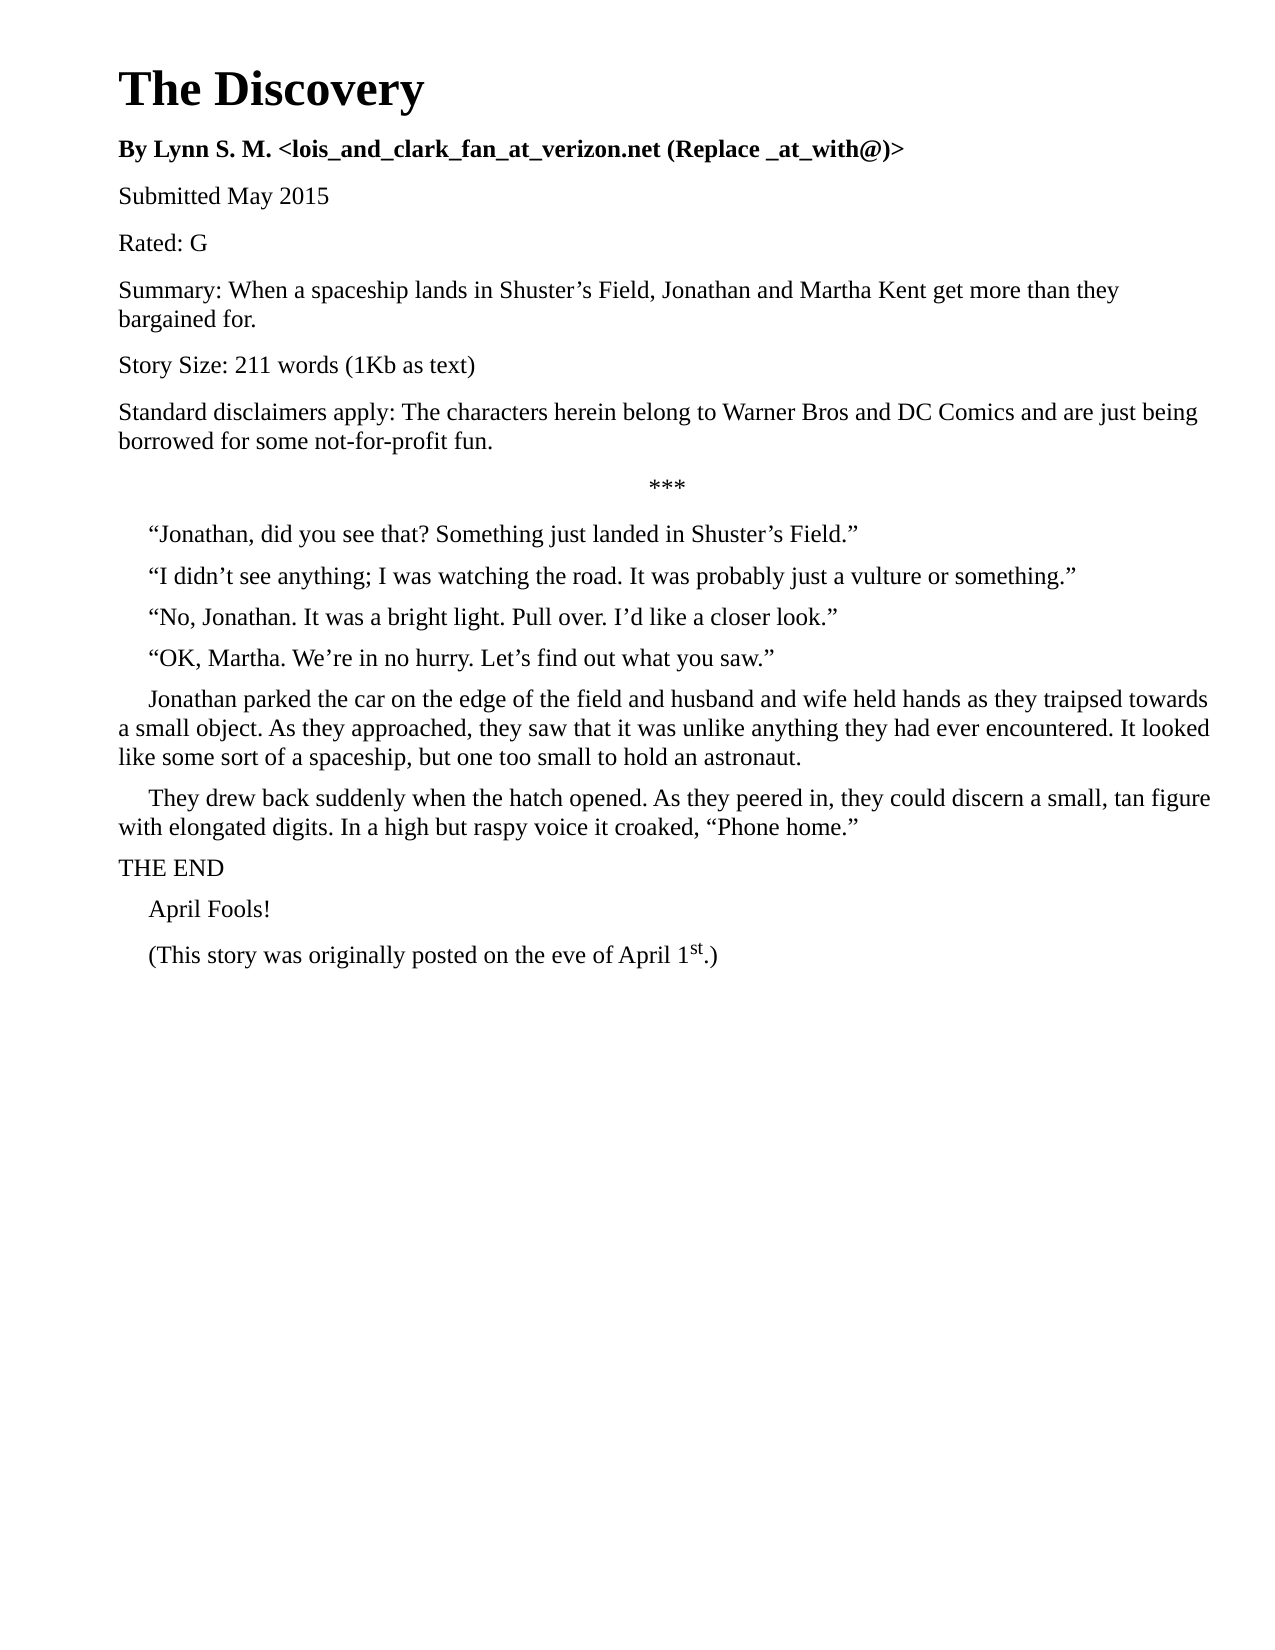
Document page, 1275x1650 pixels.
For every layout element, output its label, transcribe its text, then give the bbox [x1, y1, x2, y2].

text THE END [118, 853, 1216, 882]
text Story Size: 211 words (1Kb as text) [118, 350, 1216, 379]
text Jonathan parked the car on the edge of the field and husband and wife held hands as they traipsed towards a small object. As they approached, they saw that it was unlike anything they had ever encountered. It looked like some sort of a spaceship, but one too small to hold an astronaut. [118, 684, 1216, 771]
text Rated: G [118, 228, 1216, 257]
text “OK, Martha. We’re in no hurry. Let’s find out what you saw.” [118, 643, 1216, 672]
text “I didn’t see anything; I was watching the road. It was probably just a vulture or something.” [118, 561, 1216, 589]
text By Lynn S. M. <lois_and_clark_fan_at_verizon.net (Replace _at_with@)> [118, 134, 1216, 163]
text (This story was originally posted on the eve of April 1st.) [118, 936, 1216, 969]
text “Jonathan, did you see that? Something just landed in Shuster’s Field.” [118, 519, 1216, 548]
text “No, Jonathan. It was a bright light. Pull over. I’d like a closer look.” [118, 602, 1216, 631]
text *** [118, 473, 1216, 501]
text Summary: When a spaceship lands in Shuster’s Field, Jonathan and Martha Kent get more than they bargained for. [118, 275, 1216, 332]
text Standard disclaimers apply: The characters herein belong to Warner Bros and DC Comics and are just being borrowed for some not-for-profit fun. [118, 397, 1216, 455]
subtitle The Discovery [118, 59, 1216, 117]
text They drew back suddenly when the hatch opened. As they peered in, they could discern a small, tan figure with elongated digits. In a high but raspy voice it croaked, “Phone home.” [118, 783, 1216, 841]
text April Fools! [118, 894, 1216, 923]
text Submitted May 2015 [118, 181, 1216, 210]
